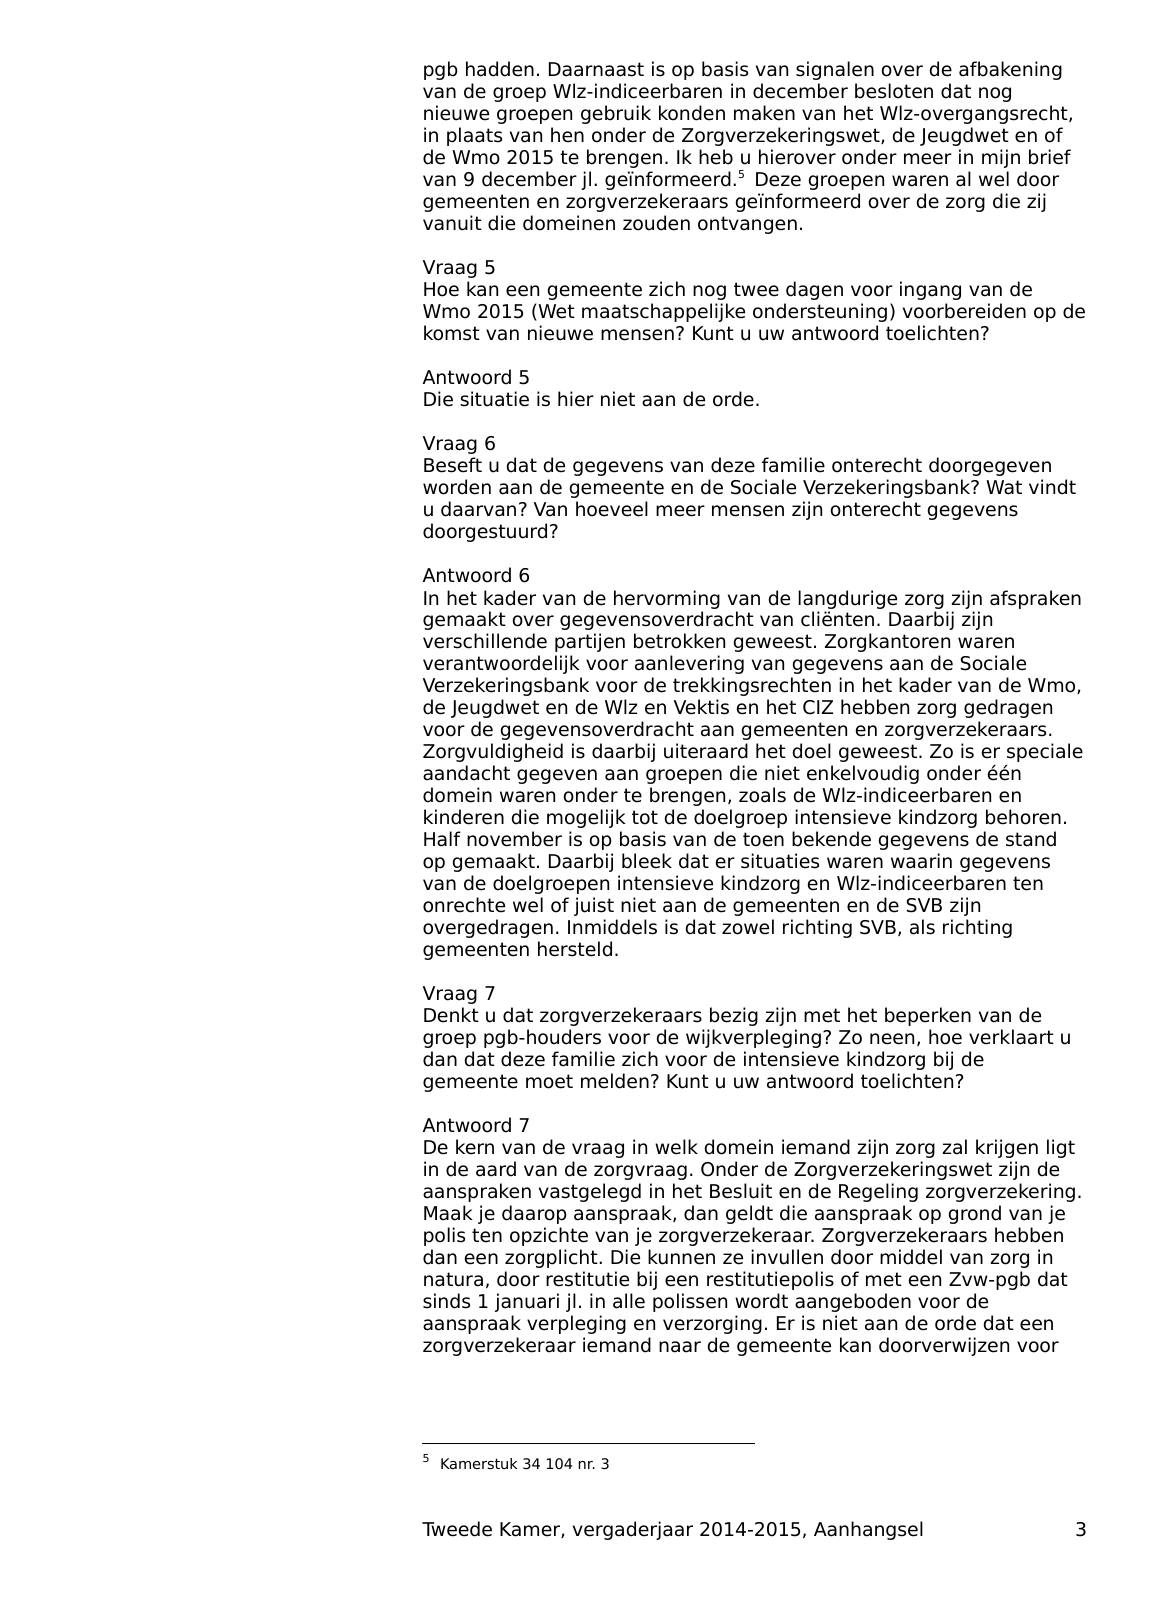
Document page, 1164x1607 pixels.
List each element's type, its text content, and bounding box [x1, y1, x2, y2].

text In het kader van de hervorming van de langdurige zorg zijn afspraken gemaakt over gegevensoverdracht van cliënten. Daarbij zijn verschillende partijen betrokken geweest. Zorgkantoren waren verantwoordelijk voor aanlevering van gegevens aan de Sociale Verzekeringsbank voor de trekkingsrechten in het kader van de Wmo, de Jeugdwet en de Wlz en Vektis en het CIZ hebben zorg gedragen voor de gegevensoverdracht aan gemeenten en zorgverzekeraars. Zorgvuldigheid is daarbij uiteraard het doel geweest. Zo is er speciale aandacht gegeven aan groepen die niet enkelvoudig onder één domein waren onder te brengen, zoals de Wlz-indiceerbaren en kinderen die mogelijk tot de doelgroep intensieve kindzorg behoren. [422, 587, 1087, 829]
text Kamerstuk 34 104 nr. 3 [422, 1452, 1087, 1474]
text Vraag 6 [422, 433, 1087, 455]
text Vraag 7 [422, 983, 1087, 1005]
text pgb hadden. Daarnaast is op basis van signalen over de afbakening van de groep Wlz-indiceerbaren in december besloten dat nog nieuwe groepen gebruik konden maken van het Wlz-overgangsrecht, in plaats van hen onder de Zorgverzekeringswet, de Jeugdwet en of de Wmo 2015 te brengen. Ik heb u hierover onder meer in mijn brief van 9 december jl. geïnformeerd. Deze groepen waren al wel door gemeenten en zorgverzekeraars geïnformeerd over de zorg die zij vanuit die domeinen zouden ontvangen. [422, 59, 1087, 235]
text Antwoord 5 [422, 367, 1087, 389]
text De kern van de vraag in welk domein iemand zijn zorg zal krijgen ligt in de aard van de zorgvraag. Onder de Zorgverzekeringswet zijn de aanspraken vastgelegd in het Besluit en de Regeling zorgverzekering. Maak je daarop aanspraak, dan geldt die aanspraak op grond van je polis ten opzichte van je zorgverzekeraar. Zorgverzekeraars hebben dan een zorgplicht. Die kunnen ze invullen door middel van zorg in natura, door restitutie bij een restitutiepolis of met een Zvw-pgb dat sinds 1 januari jl. in alle polissen wordt aangeboden voor de aanspraak verpleging en verzorging. Er is niet aan de orde dat een zorgverzekeraar iemand naar de gemeente kan doorverwijzen voor [422, 1137, 1087, 1357]
text Die situatie is hier niet aan de orde. [422, 389, 1087, 411]
text Vraag 5 [422, 257, 1087, 279]
text Half november is op basis van de toen bekende gegevens de stand op gemaakt. Daarbij bleek dat er situaties waren waarin gegevens van de doelgroepen intensieve kindzorg en Wlz-indiceerbaren ten onrechte wel of juist niet aan de gemeenten en de SVB zijn overgedragen. Inmiddels is dat zowel richting SVB, als richting gemeenten hersteld. [422, 829, 1087, 961]
text Hoe kan een gemeente zich nog twee dagen voor ingang van de Wmo 2015 (Wet maatschappelijke ondersteuning) voorbereiden op de komst van nieuwe mensen? Kunt u uw antwoord toelichten? [422, 279, 1087, 345]
text Beseft u dat de gegevens van deze familie onterecht doorgegeven worden aan de gemeente en de Sociale Verzekeringsbank? Wat vindt u daarvan? Van hoeveel meer mensen zijn onterecht gegevens doorgestuurd? [422, 455, 1087, 543]
text Antwoord 6 [422, 565, 1087, 587]
text Denkt u dat zorgverzekeraars bezig zijn met het beperken van de groep pgb-houders voor de wijkverpleging? Zo neen, hoe verklaart u dan dat deze familie zich voor de intensieve kindzorg bij de gemeente moet melden? Kunt u uw antwoord toelichten? [422, 1005, 1087, 1093]
text Antwoord 7 [422, 1115, 1087, 1137]
